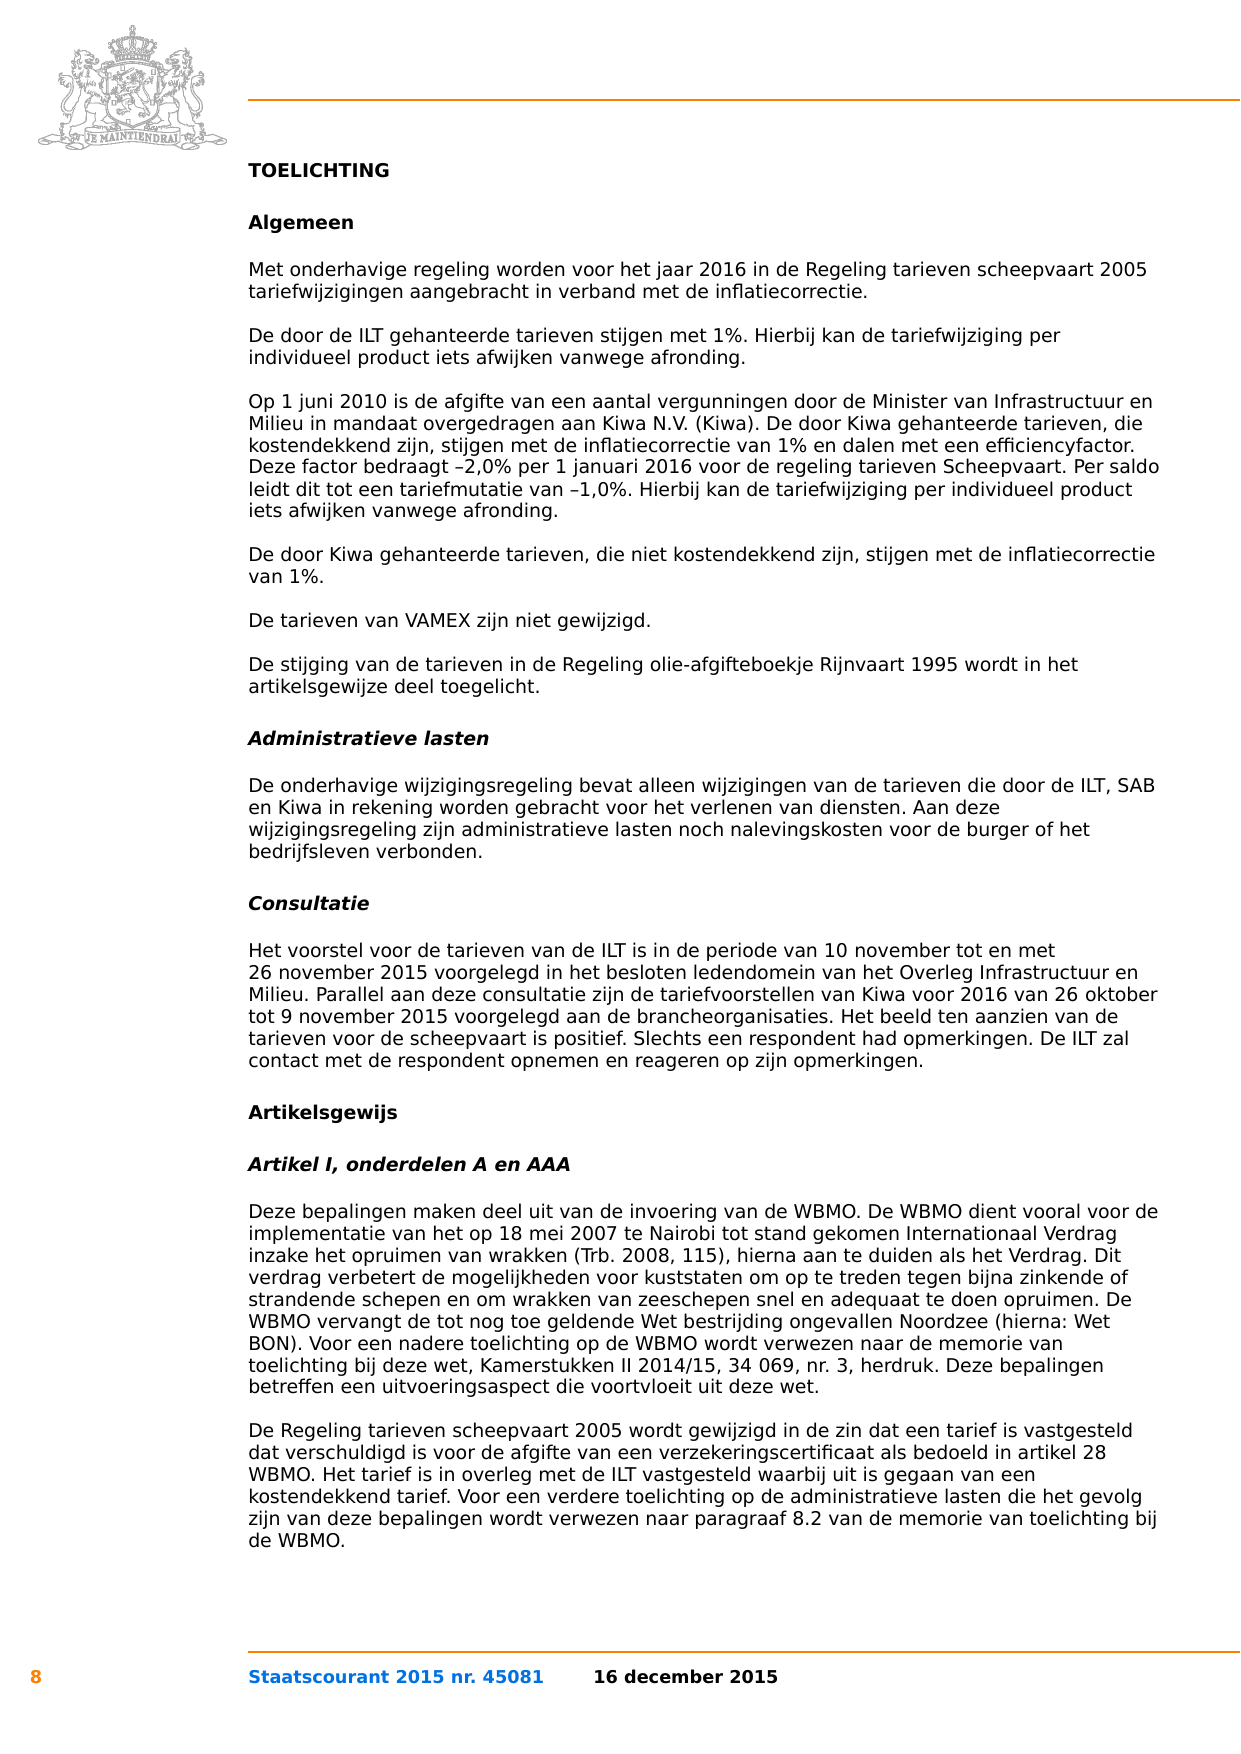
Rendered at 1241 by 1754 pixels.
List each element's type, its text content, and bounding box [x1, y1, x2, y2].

subtitle Artikelsgewijs [248, 1102, 1163, 1124]
subtitle Administratieve lasten [248, 728, 1163, 750]
text Het voorstel voor de tarieven van de ILT is in de periode van 10 november tot en met 26 november 2015 voorgelegd in het besloten ledendomein van het Overleg Infrastructuur en Milieu. Parallel aan deze consultatie zijn de tariefvoorstellen van Kiwa voor 2016 van 26 oktober tot 9 november 2015 voorgelegd aan de brancheorganisaties. Het beeld ten aanzien van de tarieven voor de scheepvaart is positief. Slechts een respondent had opmerkingen. De ILT zal contact met de respondent opnemen en reageren op zijn opmerkingen. [248, 940, 1163, 1072]
text Deze bepalingen maken deel uit van de invoering van de WBMO. De WBMO dient vooral voor de implementatie van het op 18 mei 2007 te Nairobi tot stand gekomen Internationaal Verdrag inzake het opruimen van wrakken (Trb. 2008, 115), hierna aan te duiden als het Verdrag. Dit verdrag verbetert de mogelijkheden voor kuststaten om op te treden tegen bijna zinkende of strandende schepen en om wrakken van zeeschepen snel en adequaat te doen opruimen. De WBMO vervangt de tot nog toe geldende Wet bestrijding ongevallen Noordzee (hierna: Wet BON). Voor een nadere toelichting op de WBMO wordt verwezen naar de memorie van toelichting bij deze wet, Kamerstukken II 2014/15, 34 069, nr. 3, herdruk. Deze bepalingen betreffen een uitvoeringsaspect die voortvloeit uit deze wet. [248, 1201, 1163, 1398]
subtitle Artikel I, onderdelen A en AAA [248, 1154, 1163, 1176]
subtitle Algemeen [248, 212, 1163, 234]
subtitle TOELICHTING [248, 160, 1163, 182]
text Met onderhavige regeling worden voor het jaar 2016 in de Regeling tarieven scheepvaart 2005 tariefwijzigingen aangebracht in verband met de inflatiecorrectie. [248, 259, 1163, 303]
picture [38, 25, 227, 150]
text De onderhavige wijzigingsregeling bevat alleen wijzigingen van de tarieven die door de ILT, SAB en Kiwa in rekening worden gebracht voor het verlenen van diensten. Aan deze wijzigingsregeling zijn administratieve lasten noch nalevingskosten voor de burger of het bedrijfsleven verbonden. [248, 775, 1163, 863]
text De stijging van de tarieven in de Regeling olie-afgifteboekje Rijnvaart 1995 wordt in het artikelsgewijze deel toegelicht. [248, 654, 1163, 698]
text De tarieven van VAMEX zijn niet gewijzigd. [248, 610, 1163, 632]
text De door de ILT gehanteerde tarieven stijgen met 1%. Hierbij kan de tariefwijziging per individueel product iets afwijken vanwege afronding. [248, 325, 1163, 369]
text De Regeling tarieven scheepvaart 2005 wordt gewijzigd in de zin dat een tarief is vastgesteld dat verschuldigd is voor de afgifte van een verzekeringscertificaat als bedoeld in artikel 28 WBMO. Het tarief is in overleg met de ILT vastgesteld waarbij uit is gegaan van een kostendekkend tarief. Voor een verdere toelichting op de administratieve lasten die het gevolg zijn van deze bepalingen wordt verwezen naar paragraaf 8.2 van de memorie van toelichting bij de WBMO. [248, 1420, 1163, 1552]
subtitle Consultatie [248, 893, 1163, 915]
text Op 1 juni 2010 is de afgifte van een aantal vergunningen door de Minister van Infrastructuur en Milieu in mandaat overgedragen aan Kiwa N.V. (Kiwa). De door Kiwa gehanteerde tarieven, die kostendekkend zijn, stijgen met de inflatiecorrectie van 1% en dalen met een efficiencyfactor. Deze factor bedraagt –2,0% per 1 januari 2016 voor de regeling tarieven Scheepvaart. Per saldo leidt dit tot een tariefmutatie van –1,0%. Hierbij kan de tariefwijziging per individueel product iets afwijken vanwege afronding. [248, 391, 1163, 522]
text De door Kiwa gehanteerde tarieven, die niet kostendekkend zijn, stijgen met de inflatiecorrectie van 1%. [248, 544, 1163, 588]
